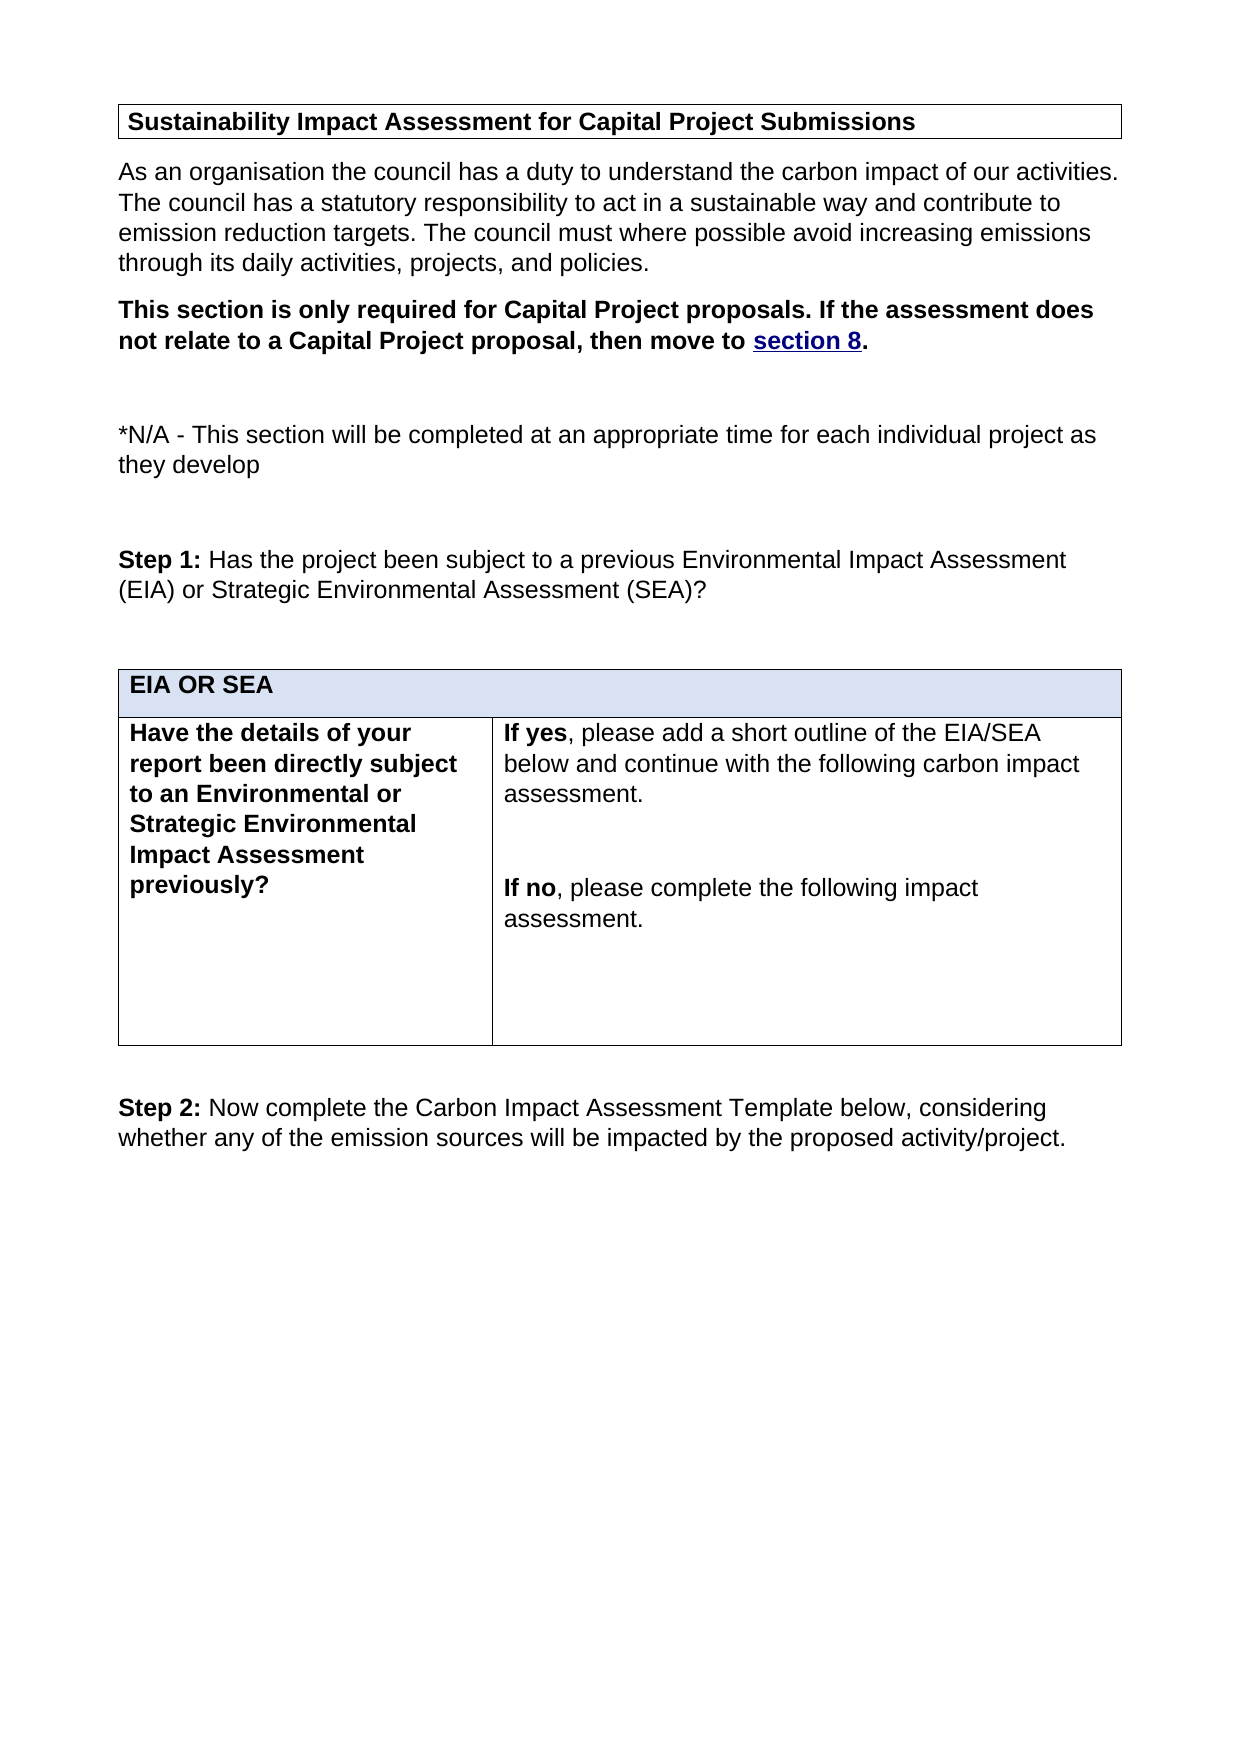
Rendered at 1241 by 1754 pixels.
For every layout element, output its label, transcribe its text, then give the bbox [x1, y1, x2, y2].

table_cell If yes, please add a short outline of the EIA/SEA below and continue with the following carbon impact assessment. If no, please complete the following impact assessment. [493, 718, 1121, 1045]
table_cell Have the details of your report been directly subject to an Environmental or Strategic Environmental Impact Assessment previously? [119, 718, 492, 1045]
text *N/A - This section will be completed at an appropriate time for each individual project as they develop [118, 420, 1122, 479]
text This section is only required for Capital Project proposals. If the assessment does not relate to a Capital Project proposal, then move to section 8. [118, 295, 1122, 354]
text Step 2: Now complete the Carbon Impact Assessment Template below, considering whether any of the emission sources will be impacted by the proposed activity/project. [118, 1093, 1122, 1152]
text Step 1: Has the project been subject to a previous Environmental Impact Assessment (EIA) or Strategic Environmental Assessment (SEA)? [118, 544, 1122, 604]
text Sustainability Impact Assessment for Capital Project Submissions [119, 105, 1121, 138]
text As an organisation the council has a duty to understand the carbon impact of our activities. The council has a statutory responsibility to act in a sustainable way and contribute to emission reduction targets. The council must where possible avoid increasing emissions through its daily activities, projects, and policies. [118, 157, 1122, 277]
table_header EIA OR SEA [119, 670, 1121, 717]
